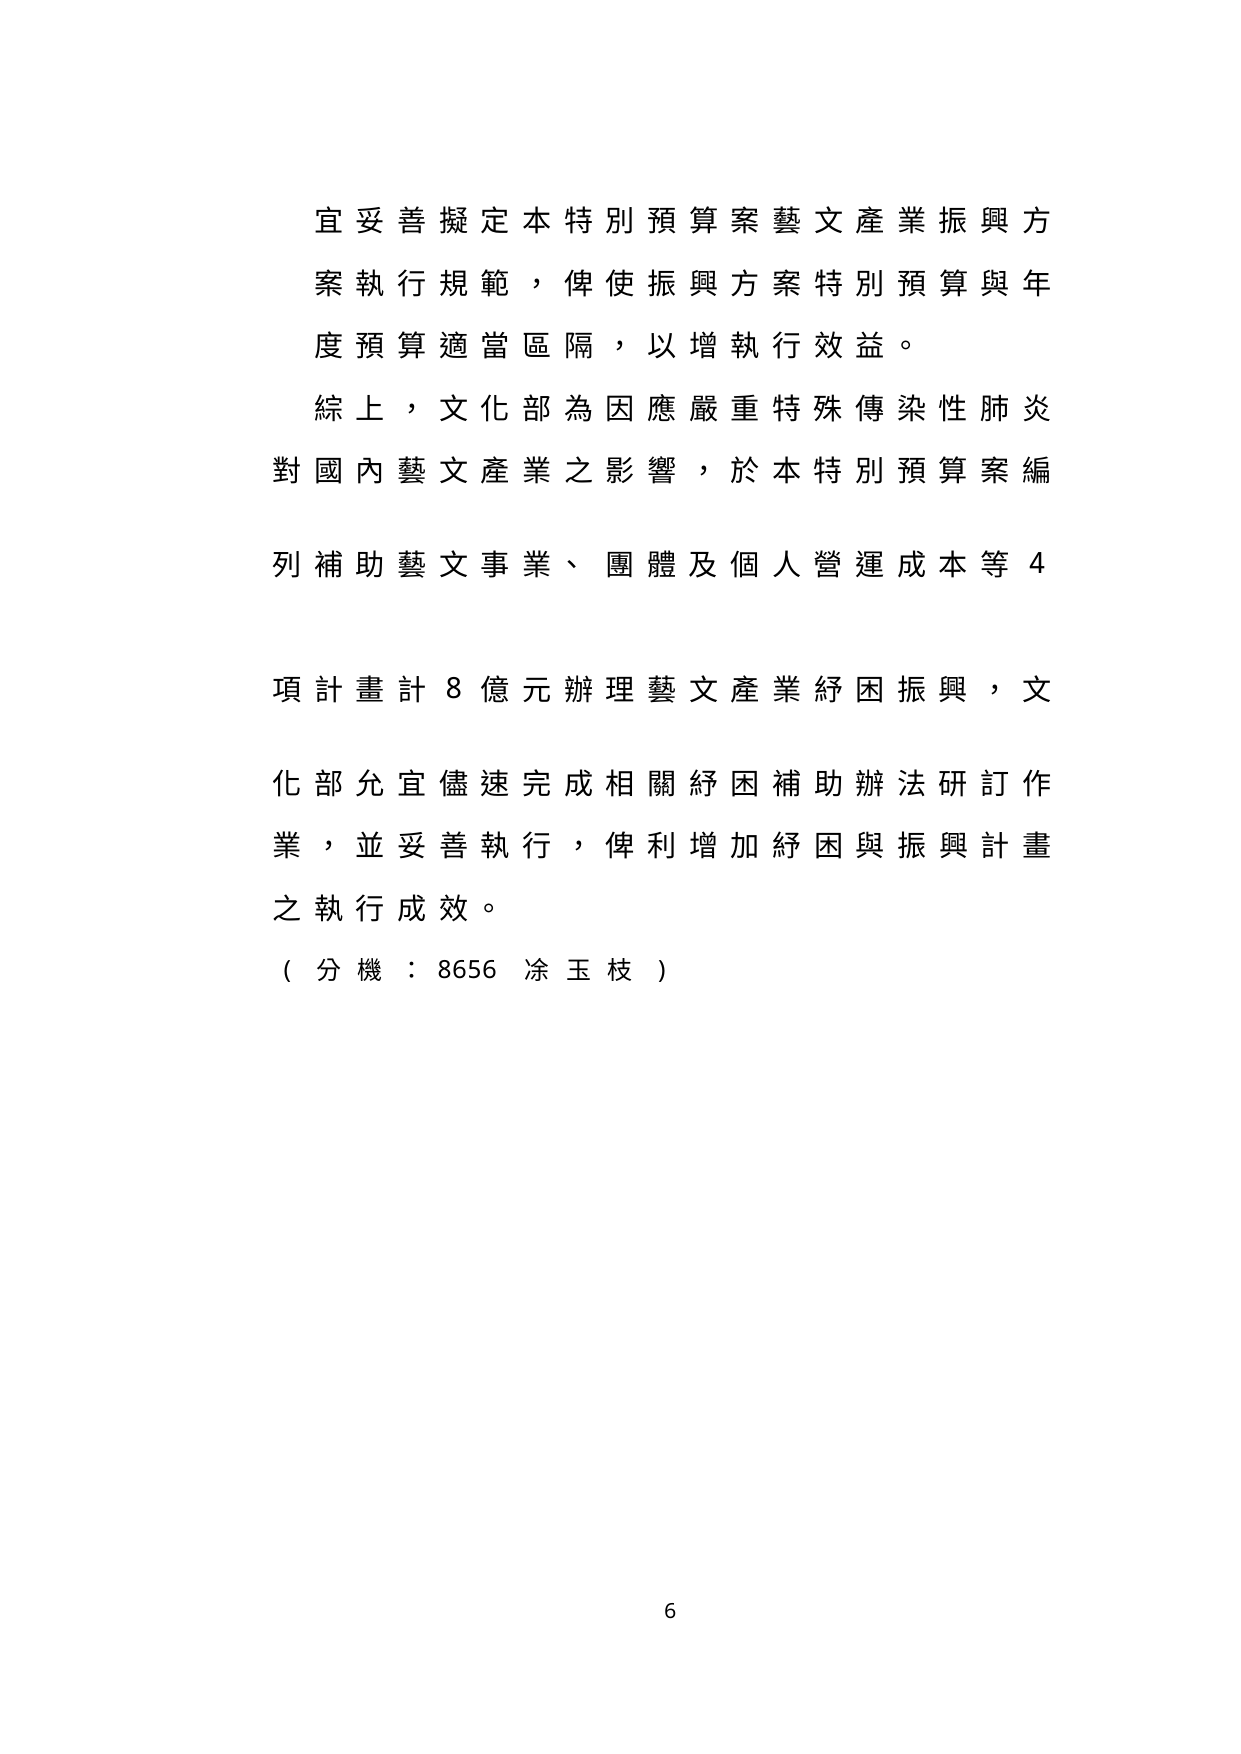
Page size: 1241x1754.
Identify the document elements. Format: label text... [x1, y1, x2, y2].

text 宜妥善擬定本特別預算案藝文產業振興方案執行規範，俾使振興方案特別預算與年度預算適當區隔，以增執行效益。 [271, 177, 1058, 365]
text 綜上，文化部為因應嚴重特殊傳染性肺炎對國內藝文產業之影響，於本特別預算案編列補助藝文事業、團體及個人營運成本等4項計畫計8億元辦理藝文產業紓困振興，文化部允宜儘速完成相關紓困補助辦法研訂作業，並妥善執行，俾利增加紓困與振興計畫之執行成效。 (分機：8656 凃玉枝) [242, 365, 1058, 990]
